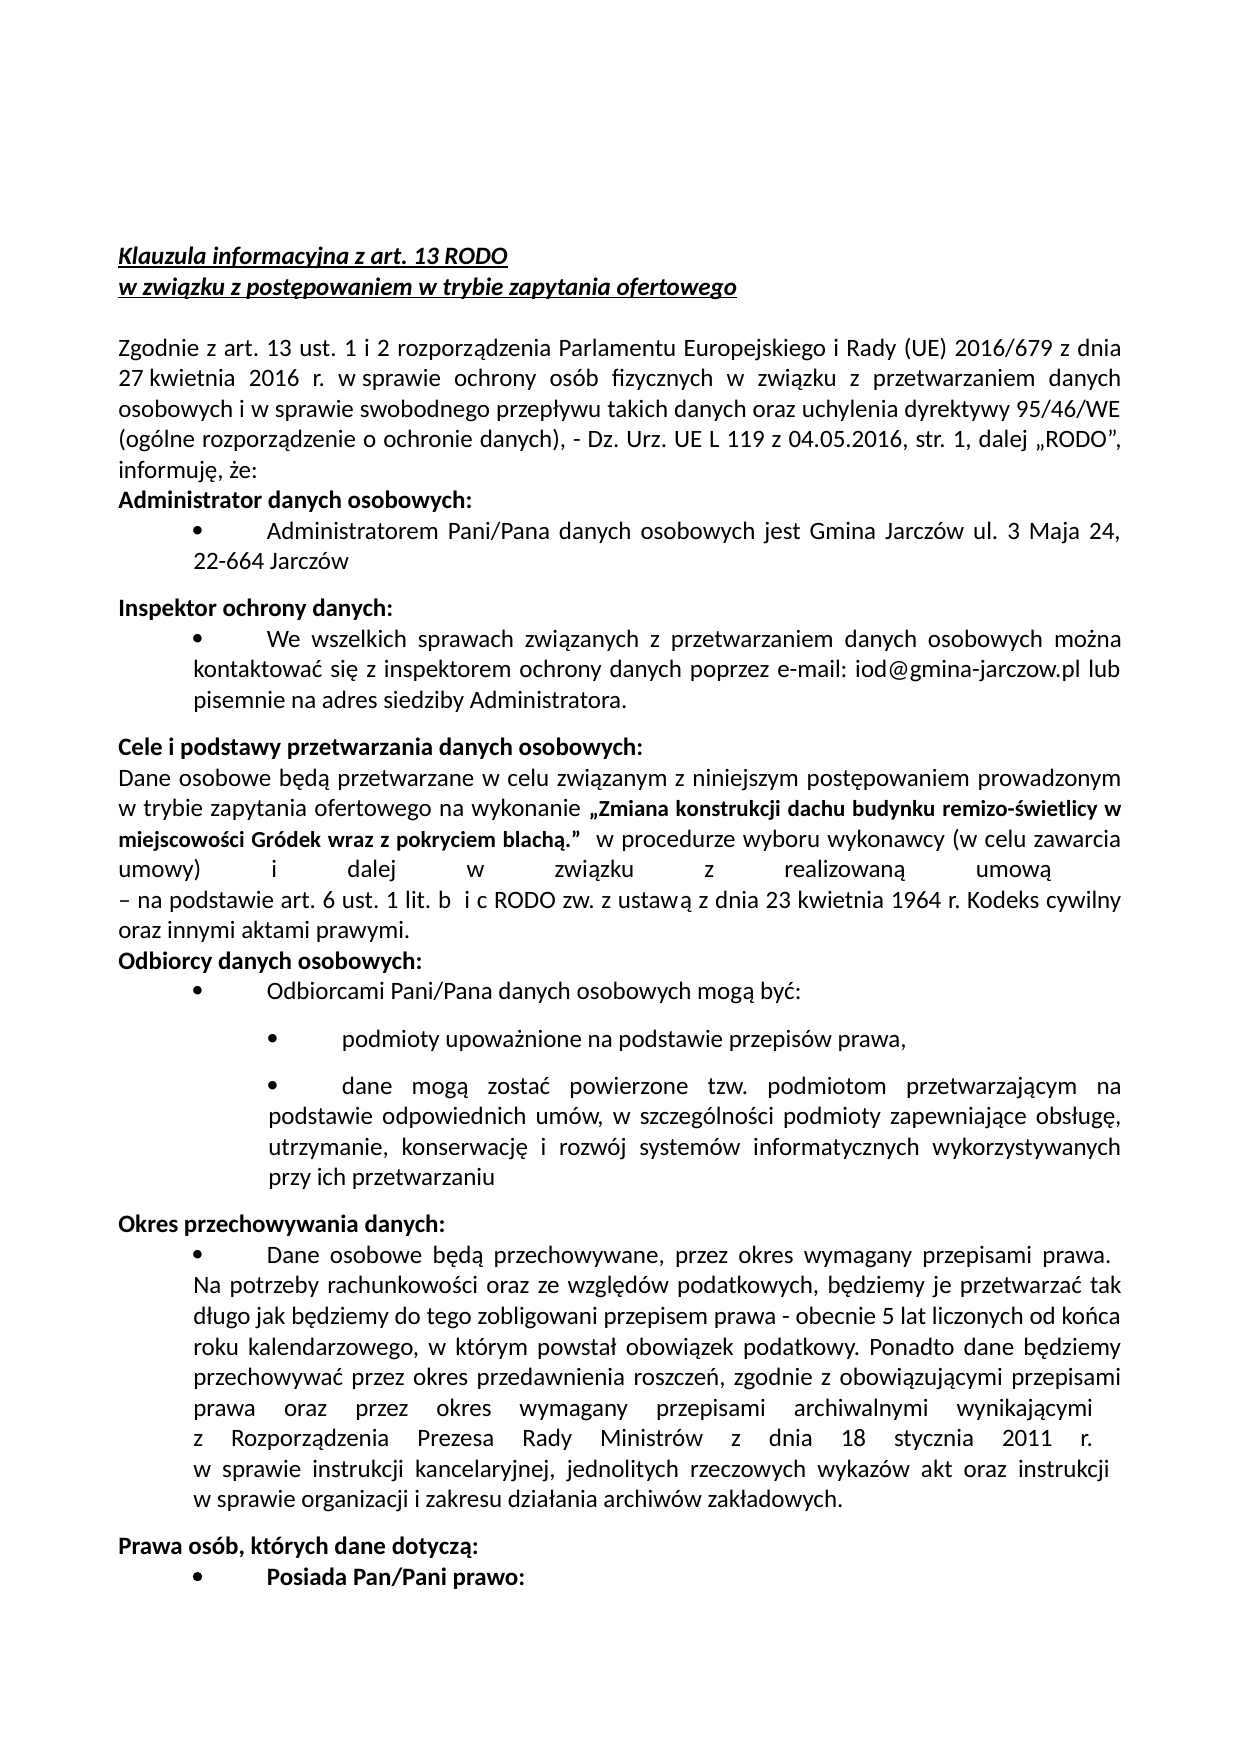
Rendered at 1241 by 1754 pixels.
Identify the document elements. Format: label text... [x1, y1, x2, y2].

text Inspektor ochrony danych: [118, 593, 1122, 623]
text Zgodnie z art. 13 ust. 1 i 2 rozporządzenia Parlamentu Europejskiego i Rady (UE) 2016/679 z dnia 27 kwietnia 2016 r. w sprawie ochrony osób fizycznych w związku z przetwarzaniem danych osobowych i w sprawie swobodnego przepływu takich danych oraz uchylenia dyrektywy 95/46/WE (ogólne rozporządzenie o ochronie danych), - Dz. Urz. UE L 119 z 04.05.2016, str. 1, dalej „RODO”, informuję, że: [118, 332, 1122, 484]
text w związku z postępowaniem w trybie zapytania ofertowego [118, 271, 1122, 301]
list Posiada Pan/Pani prawo: [193, 1561, 1122, 1592]
text Dane osobowe będą przetwarzane w celu związanym z niniejszym postępowaniem prowadzonym w trybie zapytania ofertowego na wykonanie „Zmiana konstrukcji dachu budynku remizo-świetlicy w miejscowości Gródek wraz z pokryciem blachą.” w procedurze wyboru wykonawcy (w celu zawarcia umowy) i dalej w związku z realizowaną umową – na podstawie art. 6 ust. 1 lit. b i c RODO zw. z ustawą z dnia 23 kwietnia 1964 r. Kodeks cywilny oraz innymi aktami prawymi. [118, 762, 1122, 945]
text Administrator danych osobowych: [118, 484, 1122, 515]
text Okres przechowywania danych: [118, 1209, 1122, 1239]
text Odbiorcy danych osobowych: [118, 945, 1122, 976]
text Cele i podstawy przetwarzania danych osobowych: [118, 731, 1122, 762]
list We wszelkich sprawach związanych z przetwarzaniem danych osobowych można kontaktować się z inspektorem ochrony danych poprzez e-mail: iod@gmina-jarczow.pl lub pisemnie na adres siedziby Administratora. [193, 623, 1122, 715]
list dane mogą zostać powierzone tzw. podmiotom przetwarzającym na podstawie odpowiednich umów, w szczególności podmioty zapewniające obsługę, utrzymanie, konserwację i rozwój systemów informatycznych wykorzystywanych przy ich przetwarzaniu [268, 1070, 1122, 1192]
text Klauzula informacyjna z art. 13 RODO [118, 240, 1122, 271]
text Prawa osób, których dane dotyczą: [118, 1531, 1122, 1561]
list podmioty upoważnione na podstawie przepisów prawa, [268, 1023, 1122, 1053]
list Dane osobowe będą przechowywane, przez okres wymagany przepisami prawa. Na potrzeby rachunkowości oraz ze względów podatkowych, będziemy je przetwarzać tak długo jak będziemy do tego zobligowani przepisem prawa - obecnie 5 lat liczonych od końca roku kalendarzowego, w którym powstał obowiązek podatkowy. Ponadto dane będziemy przechowywać przez okres przedawnienia roszczeń, zgodnie z obowiązującymi przepisami prawa oraz przez okres wymagany przepisami archiwalnymi wynikającymi z Rozporządzenia Prezesa Rady Ministrów z dnia 18 stycznia 2011 r. w sprawie instrukcji kancelaryjnej, jednolitych rzeczowych wykazów akt oraz instrukcji w sprawie organizacji i zakresu działania archiwów zakładowych. [193, 1239, 1122, 1514]
list Administratorem Pani/Pana danych osobowych jest Gmina Jarczów ul. 3 Maja 24, 22-664 Jarczów [193, 515, 1122, 576]
list Odbiorcami Pani/Pana danych osobowych mogą być: [193, 976, 1122, 1006]
